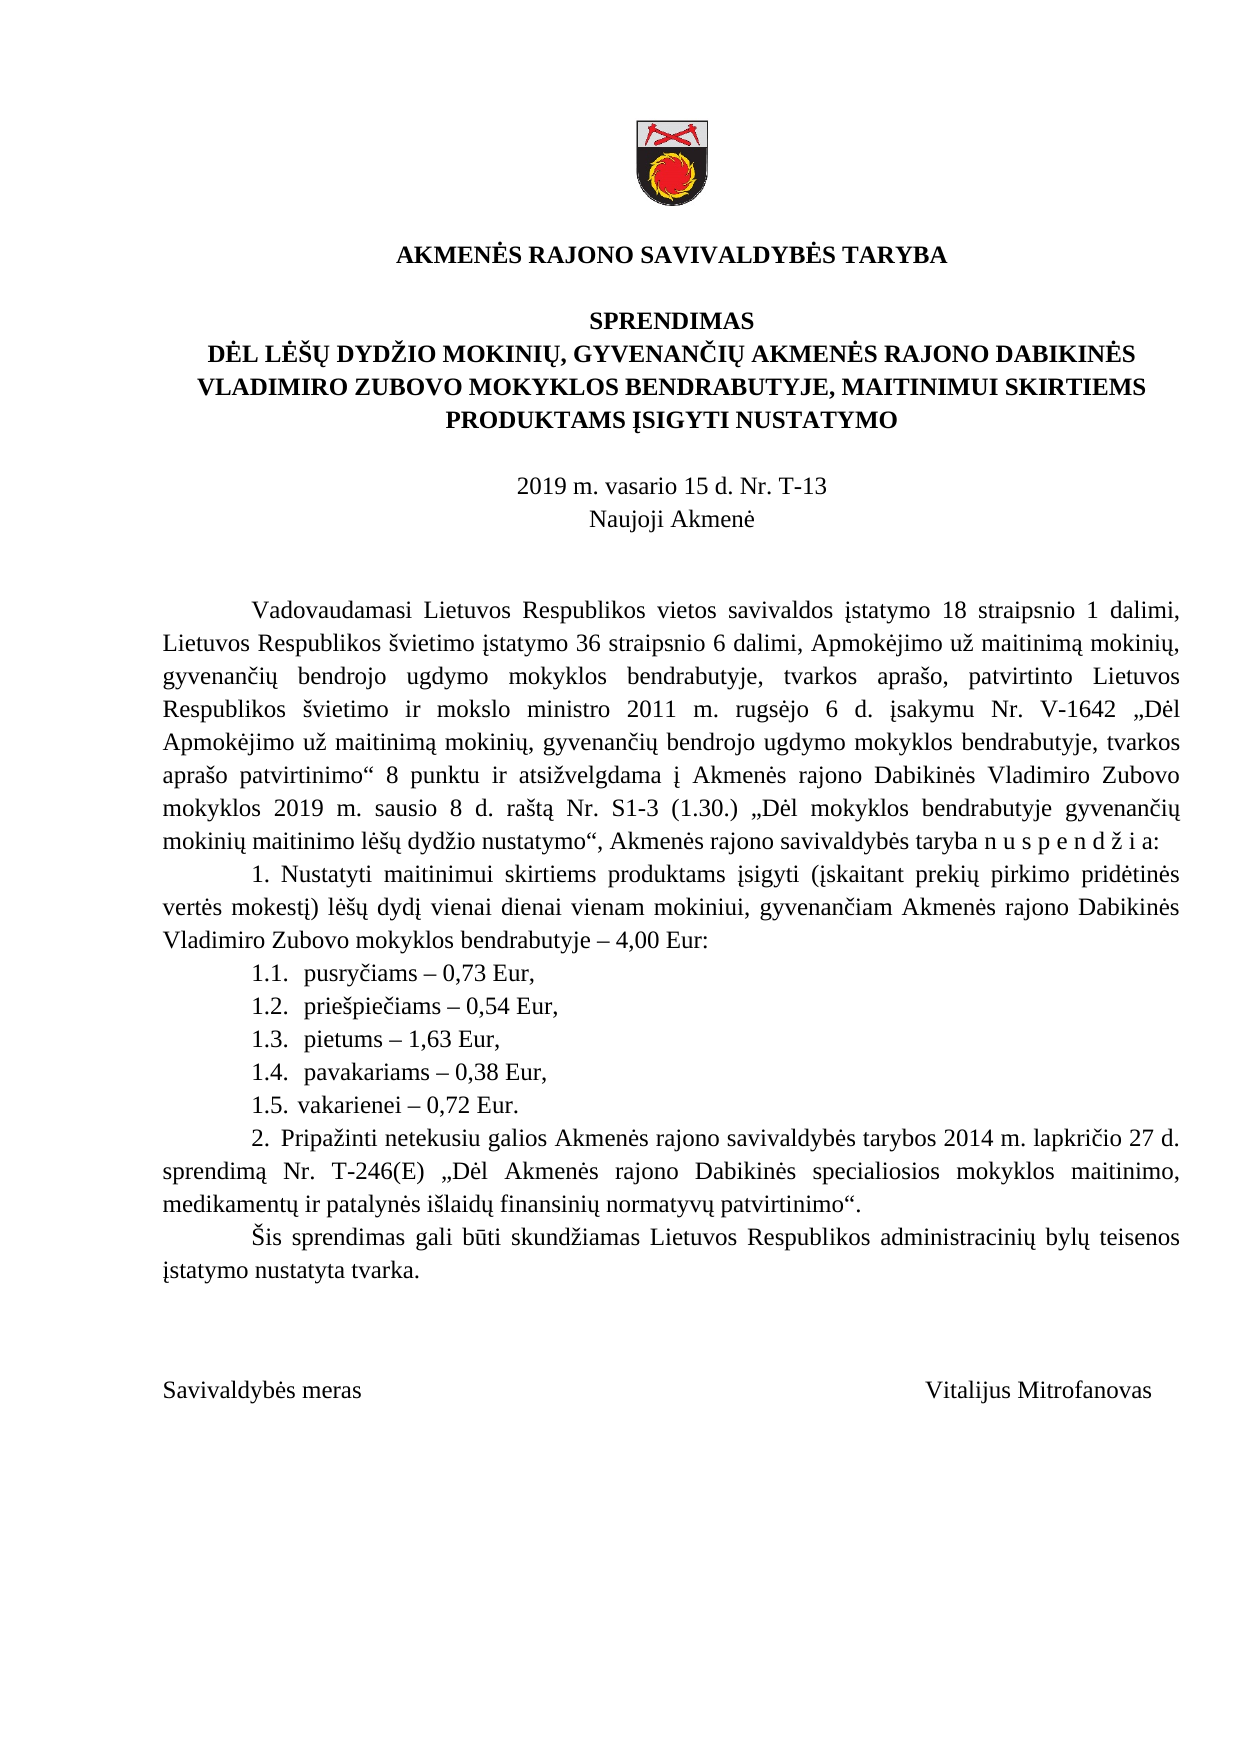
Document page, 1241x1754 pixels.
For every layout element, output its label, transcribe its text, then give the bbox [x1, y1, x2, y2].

text Savivaldybės meras Vitalijus Mitrofanovas [162, 1375, 1181, 1403]
text 2. Pripažinti netekusiu galios Akmenės rajono savivaldybės tarybos 2014 m. lapkričio 27 d. sprendimą Nr. T-246(E) „Dėl Akmenės rajono Dabikinės specialiosios mokyklos maitinimo, medikamentų ir patalynės išlaidų finansinių normatyvų patvirtinimo“. [162, 1123, 1181, 1218]
text 1.4. pavakariams – 0,38 Eur, [162, 1057, 1181, 1086]
text 1. Nustatyti maitinimui skirtiems produktams įsigyti (įskaitant prekių pirkimo pridėtinės vertės mokestį) lėšų dydį vienai dienai vienam mokiniui, gyvenančiam Akmenės rajono Dabikinės Vladimiro Zubovo mokyklos bendrabutyje – 4,00 Eur: [162, 859, 1181, 954]
text 1.1. pusryčiams – 0,73 Eur, [162, 958, 1181, 987]
text SPRENDIMAS [162, 306, 1181, 335]
text 1.5. vakarienei – 0,72 Eur. [162, 1090, 1181, 1119]
text 2019 m. vasario 15 d. Nr. T-13 [162, 471, 1181, 500]
text DĖL LĖŠŲ DYDŽIO MOKINIŲ, GYVENANČIŲ AKMENĖS RAJONO DABIKINĖS VLADIMIRO ZUBOVO MOKYKLOS BENDRABUTYJE, MAITINIMUI SKIRTIEMS PRODUKTAMS ĮSIGYTI NUSTATYMO [162, 339, 1181, 434]
text Naujoji Akmenė [162, 504, 1181, 533]
text 1.2. priešpiečiams – 0,54 Eur, [162, 991, 1181, 1020]
text 1.3. pietums – 1,63 Eur, [162, 1024, 1181, 1053]
text AKMENĖS RAJONO SAVIVALDYBĖS TARYBA [162, 240, 1181, 269]
text Vadovaudamasi Lietuvos Respublikos vietos savivaldos įstatymo 18 straipsnio 1 dalimi, Lietuvos Respublikos švietimo įstatymo 36 straipsnio 6 dalimi, Apmokėjimo už maitinimą mokinių, gyvenančių bendrojo ugdymo mokyklos bendrabutyje, tvarkos aprašo, patvirtinto Lietuvos Respublikos švietimo ir mokslo ministro 2011 m. rugsėjo 6 d. įsakymu Nr. V-1642 „Dėl Apmokėjimo už maitinimą mokinių, gyvenančių bendrojo ugdymo mokyklos bendrabutyje, tvarkos aprašo patvirtinimo“ 8 punktu ir atsižvelgdama į Akmenės rajono Dabikinės Vladimiro Zubovo mokyklos 2019 m. sausio 8 d. raštą Nr. S1-3 (1.30.) „Dėl mokyklos bendrabutyje gyvenančių mokinių maitinimo lėšų dydžio nustatymo“, Akmenės rajono savivaldybės taryba n u s p e n d ž i a: [162, 595, 1181, 855]
text Šis sprendimas gali būti skundžiamas Lietuvos Respublikos administracinių bylų teisenos įstatymo nustatyta tvarka. [162, 1222, 1181, 1284]
